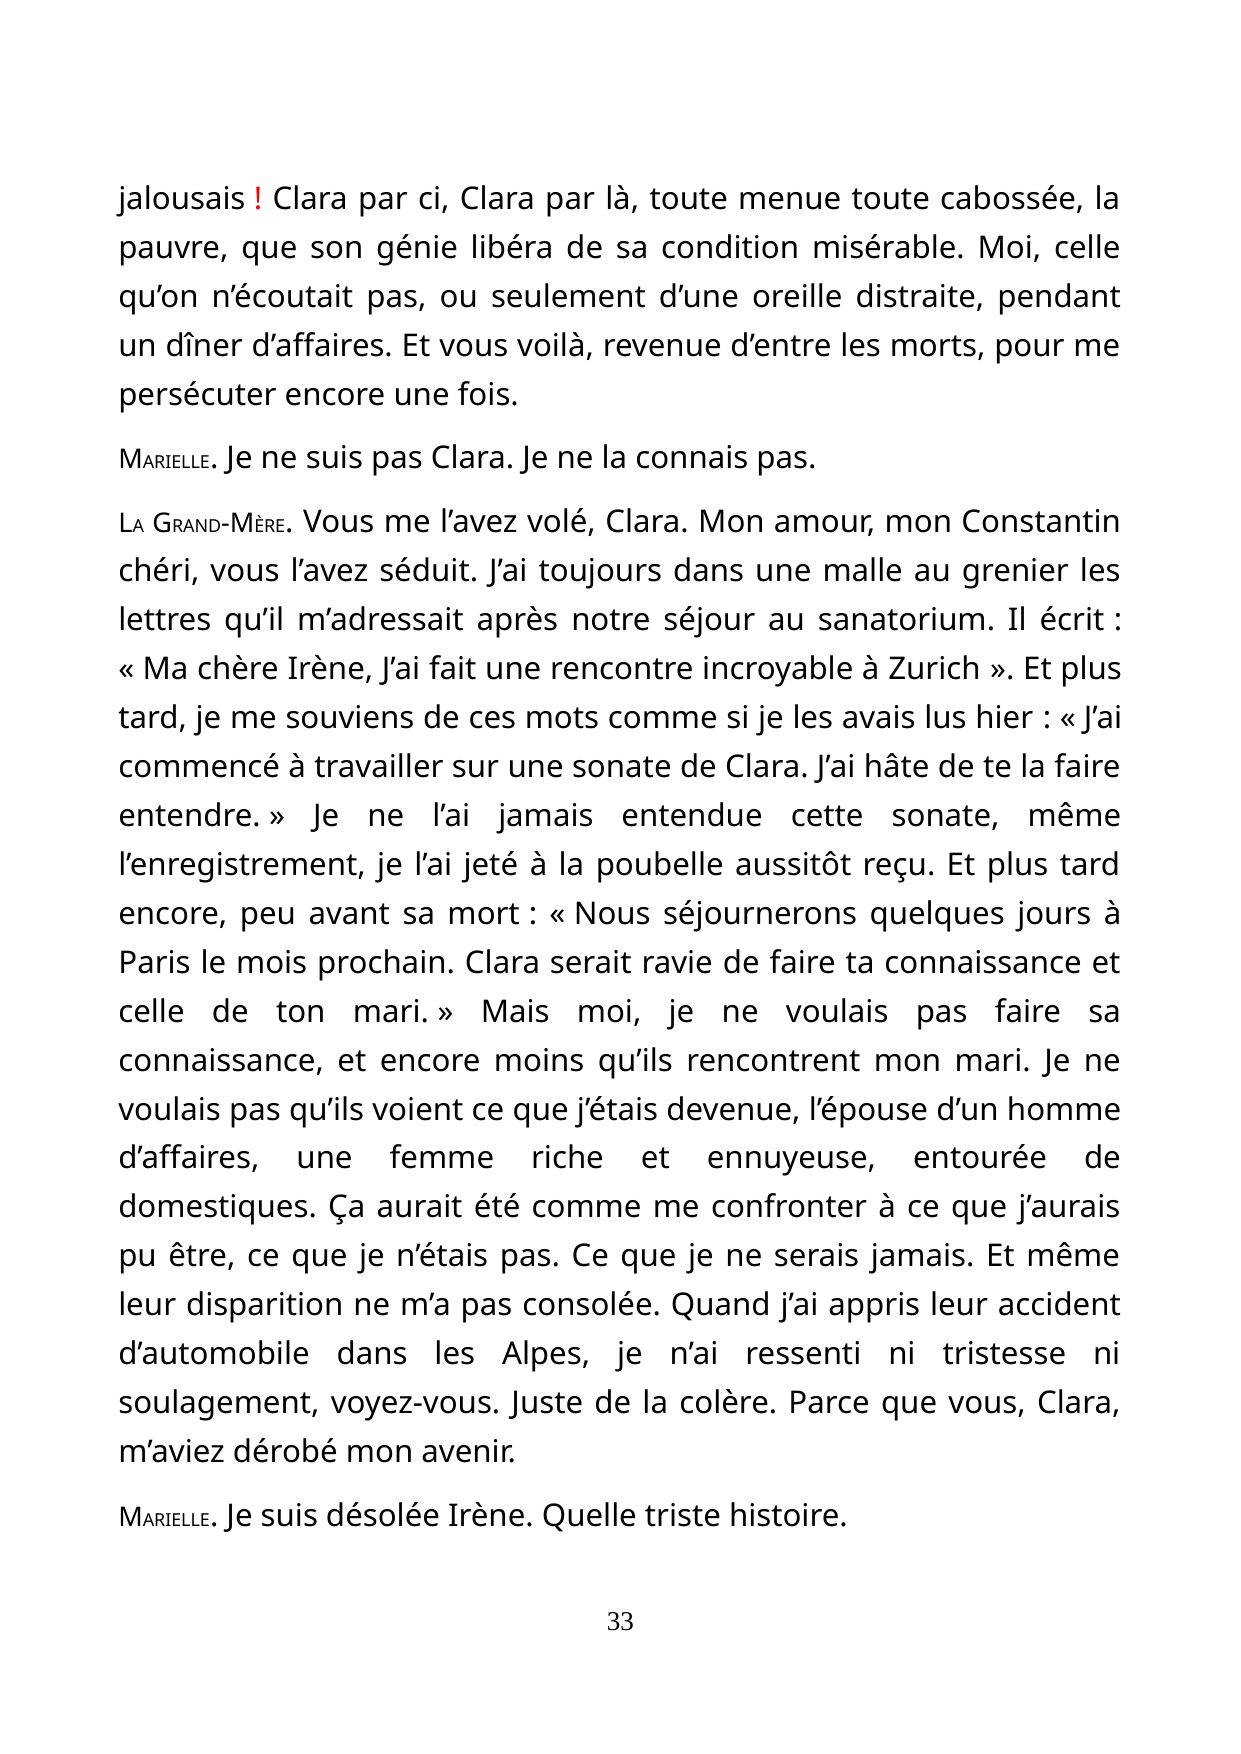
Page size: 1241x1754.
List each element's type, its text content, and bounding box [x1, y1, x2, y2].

text Marielle. Je suis désolée Irène. Quelle triste histoire. [118, 1493, 1122, 1535]
text Marielle. Je ne suis pas Clara. Je ne la connais pas. [118, 435, 1122, 478]
text La Grand-Mère. Vous me l’avez volé, Clara. Mon amour, mon Constantin chéri, vous l’avez séduit. J’ai toujours dans une malle au grenier les lettres qu’il m’adressait après notre séjour au sanatorium. Il écrit : « Ma chère Irène, J’ai fait une rencontre incroyable à Zurich ». Et plus tard, je me souviens de ces mots comme si je les avais lus hier : « J’ai commencé à travailler sur une sonate de Clara. J’ai hâte de te la faire entendre. » Je ne l’ai jamais entendue cette sonate, même l’enregistrement, je l’ai jeté à la poubelle aussitôt reçu. Et plus tard encore, peu avant sa mort : « Nous séjournerons quelques jours à Paris le mois prochain. Clara serait ravie de faire ta connaissance et celle de ton mari. » Mais moi, je ne voulais pas faire sa connaissance, et encore moins qu’ils rencontrent mon mari. Je ne voulais pas qu’ils voient ce que j’étais devenue, l’épouse d’un homme d’affaires, une femme riche et ennuyeuse, entourée de domestiques. Ça aurait été comme me confronter à ce que j’aurais pu être, ce que je n’étais pas. Ce que je ne serais jamais. Et même leur disparition ne m’a pas consolée. Quand j’ai appris leur accident d’automobile dans les Alpes, je n’ai ressenti ni tristesse ni soulagement, voyez-vous. Juste de la colère. Parce que vous, Clara, m’aviez dérobé mon avenir. [118, 499, 1122, 1472]
text jalousais ! Clara par ci, Clara par là, toute menue toute cabossée, la pauvre, que son génie libéra de sa condition misérable. Moi, celle qu’on n’écoutait pas, ou seulement d’une oreille distraite, pendant un dîner d’affaires. Et vous voilà, revenue d’entre les morts, pour me persécuter encore une fois. [118, 176, 1122, 414]
